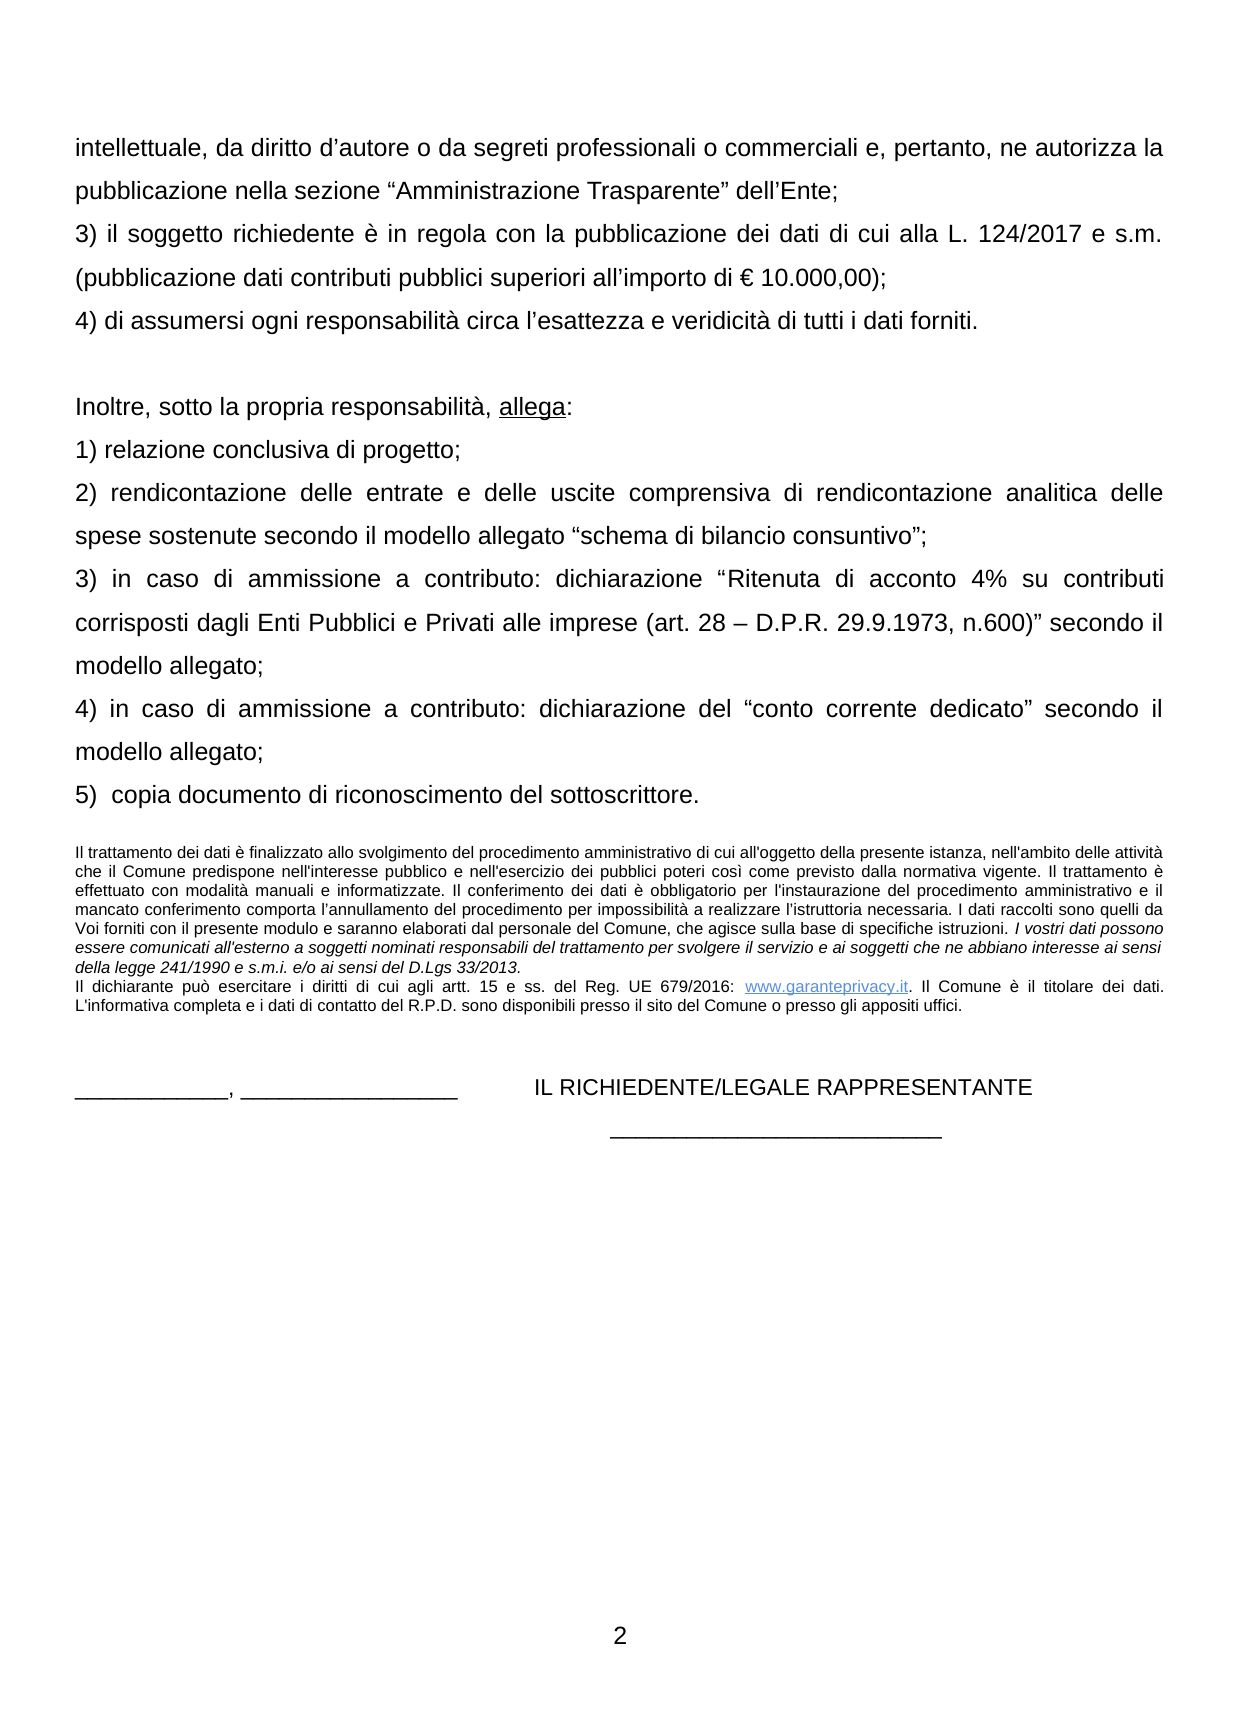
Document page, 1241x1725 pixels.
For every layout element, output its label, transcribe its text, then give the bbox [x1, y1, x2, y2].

text 3) in caso di ammissione a contributo: dichiarazione “Ritenuta di acconto 4% su contributi corrisposti dagli Enti Pubblici e Privati alle imprese (art. 28 – D.P.R. 29.9.1973, n.600)” secondo il modello allegato; [75, 564, 1165, 679]
text Il trattamento dei dati è finalizzato allo svolgimento del procedimento amministrativo di cui all'oggetto della presente istanza, nell'ambito delle attività che il Comune predispone nell'interesse pubblico e nell'esercizio dei pubblici poteri così come previsto dalla normativa vigente. Il trattamento è effettuato con modalità manuali e informatizzate. Il conferimento dei dati è obbligatorio per l'instaurazione del procedimento amministrativo e il mancato conferimento comporta l’annullamento del procedimento per impossibilità a realizzare l’istruttoria necessaria. I dati raccolti sono quelli da Voi forniti con il presente modulo e saranno elaborati dal personale del Comune, che agisce sulla base di specifiche istruzioni. I vostri dati possono essere comunicati all'esterno a soggetti nominati responsabili del trattamento per svolgere il servizio e ai soggetti che ne abbiano interesse ai sensi della legge 241/1990 e s.m.i. e/o ai sensi del D.Lgs 33/2013. [75, 842, 1165, 977]
text 2) rendicontazione delle entrate e delle uscite comprensiva di rendicontazione analitica delle spese sostenute secondo il modello allegato “schema di bilancio consuntivo”; [75, 478, 1165, 550]
text Inoltre, sotto la propria responsabilità, allega: [75, 392, 1165, 421]
text 4) di assumersi ogni responsabilità circa l’esattezza e veridicità di tutti i dati forniti. [75, 306, 1165, 334]
text ____________, _________________ IL RICHIEDENTE/LEGALE RAPPRESENTANTE [75, 1073, 1165, 1100]
text 4) in caso di ammissione a contributo: dichiarazione del “conto corrente dedicato” secondo il modello allegato; [75, 694, 1165, 766]
text 5) copia documento di riconoscimento del sottoscrittore. [75, 780, 1165, 809]
text intellettuale, da diritto d’autore o da segreti professionali o commerciali e, pertanto, ne autorizza la pubblicazione nella sezione “Amministrazione Trasparente” dell’Ente; [75, 133, 1165, 205]
text Il dichiarante può esercitare i diritti di cui agli artt. 15 e ss. del Reg. UE 679/2016: www.garanteprivacy.it. Il Comune è il titolare dei dati. L'informativa completa e i dati di contatto del R.P.D. sono disponibili presso il sito del Comune o presso gli appositi uffici. [75, 977, 1165, 1015]
text __________________________ [75, 1113, 1165, 1139]
text 1) relazione conclusiva di progetto; [75, 435, 1165, 464]
text 3) il soggetto richiedente è in regola con la pubblicazione dei dati di cui alla L. 124/2017 e s.m. (pubblicazione dati contributi pubblici superiori all’importo di € 10.000,00); [75, 219, 1165, 291]
